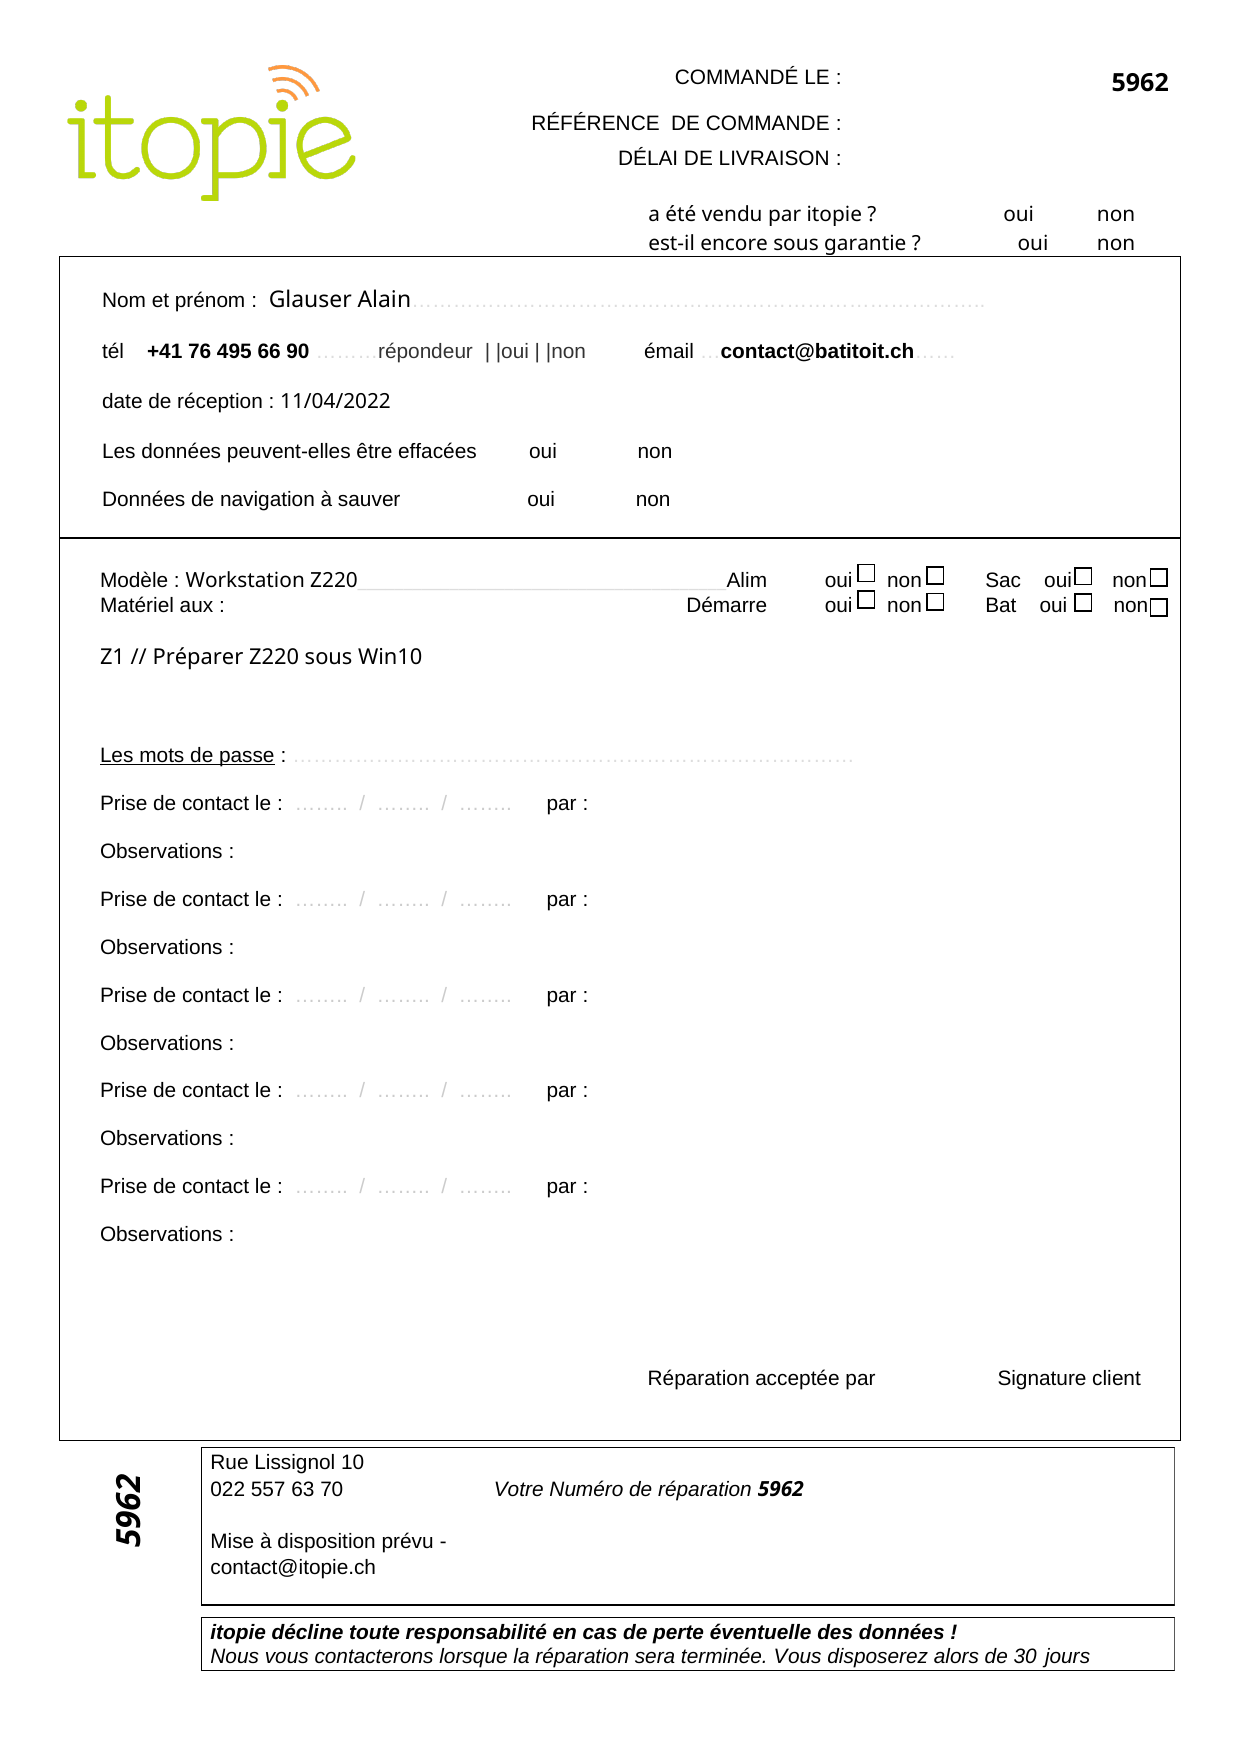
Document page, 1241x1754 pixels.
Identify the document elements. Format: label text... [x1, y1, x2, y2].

text Observations : [60, 836, 1180, 863]
table_header Rue Lissignol 10 022 557 63 70 Votre Numéro de réparation 5962 Mise à disposition prévu - contact@itopie.ch [195, 1441, 1180, 1611]
text Modèle : Workstation Z220 Alim oui non Sac oui non [948, 562, 1180, 590]
text Prise de contact le : …….. / …….. / …….. par : [60, 883, 1180, 911]
picture [67, 65, 356, 201]
text Modèle : Workstation Z220 Alim oui non Sac oui non [879, 562, 925, 590]
text Prise de contact le : …….. / …….. / …….. par : [60, 1075, 1180, 1102]
text Les mots de passe : ……………………………………………………………………… [60, 740, 1180, 767]
text Observations : [60, 931, 1180, 958]
text a été vendu par itopie ? oui non [59, 199, 1181, 228]
text Z1 // Préparer Z220 sous Win10 [60, 638, 1180, 671]
text Réparation acceptée par Signature client [60, 1363, 1180, 1390]
table_cell [847, 140, 1180, 175]
text Prise de contact le : …….. / …….. / …….. par : [60, 979, 1180, 1006]
text tél +41 76 495 66 90 ………répondeur | |oui | |non émail …contact@batitoit.ch…… [60, 335, 1180, 362]
table_header 5962 [847, 59, 1180, 104]
table_header 5962 [59, 1441, 195, 1677]
table_cell RÉFÉRENCE DE COMMANDE : [490, 105, 847, 140]
text Nom et prénom : Glauser Alain……………………………………………………………………….. [60, 280, 1180, 314]
text Données de navigation à sauver oui non [60, 484, 1180, 511]
text Observations : [60, 1219, 1180, 1246]
text Les données peuvent-elles être effacées oui non [60, 436, 1180, 463]
text Prise de contact le : …….. / …….. / …….. par : [60, 1171, 1180, 1198]
text Prise de contact le : …….. / …….. / …….. par : [60, 788, 1180, 815]
text Modèle : Workstation Z220 Alim oui non Sac oui non [60, 562, 856, 590]
table_cell DÉLAI DE LIVRAISON : [490, 140, 847, 175]
table_header COMMANDÉ LE : [490, 59, 847, 104]
text Observations : [60, 1123, 1180, 1150]
text Matériel aux : Démarre oui non Bat oui non [60, 590, 1180, 617]
table_cell [847, 105, 1180, 140]
text date de réception : 11/04/2022 [60, 383, 1180, 415]
table_cell itopie décline toute responsabilité en cas de perte éventuelle des données ! Nous vous contacterons lorsque la réparation sera terminée. Vous disposerez alors de 30 jours [195, 1611, 1180, 1677]
text Observations : [60, 1027, 1180, 1054]
text est-il encore sous garantie ? oui non [59, 228, 1181, 256]
